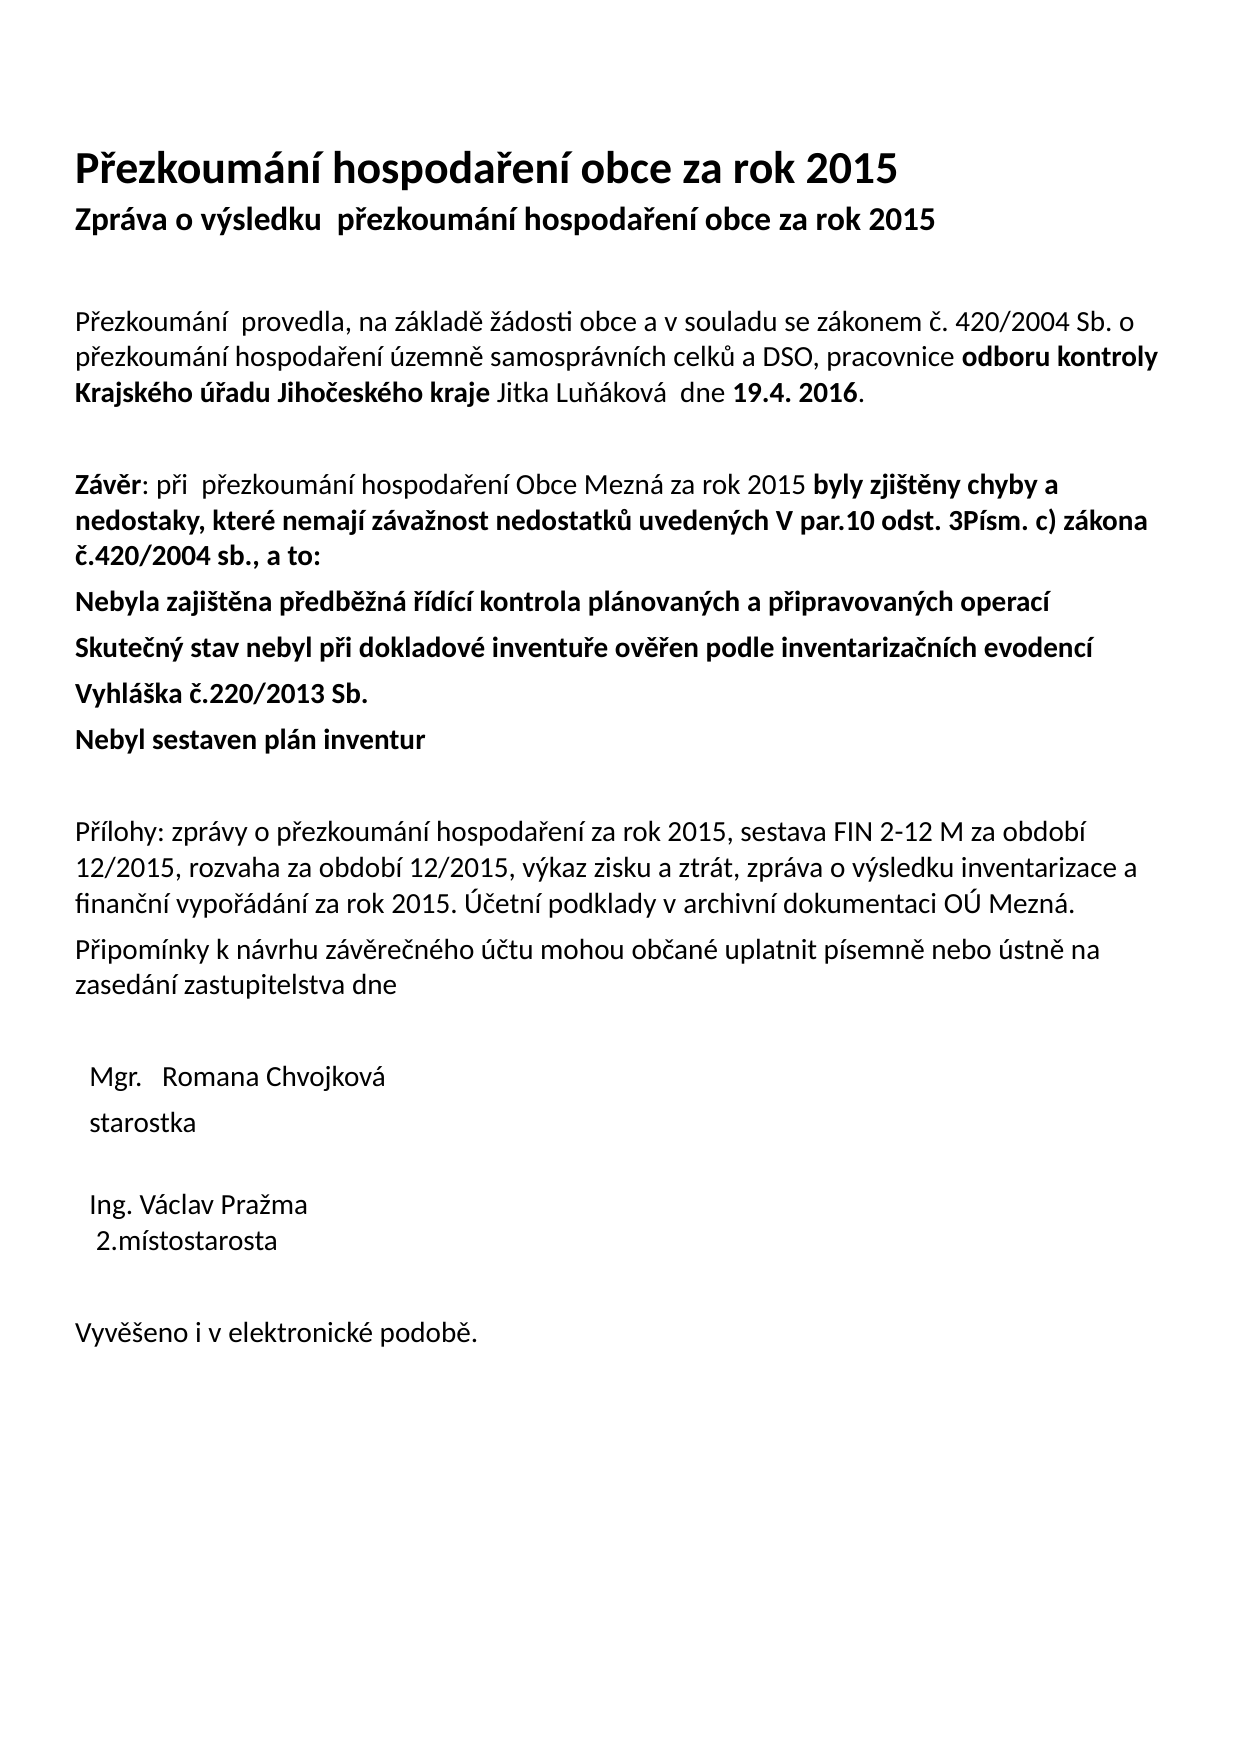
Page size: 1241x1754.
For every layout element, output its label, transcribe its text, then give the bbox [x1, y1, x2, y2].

text Přezkoumání hospodaření obce za rok 2015 [75, 139, 1165, 195]
text Vyhláška č.220/2013 Sb. [75, 675, 1165, 711]
text Nebyl sestaven plán inventur [75, 721, 1165, 757]
subtitle Zpráva o výsledku přezkoumání hospodaření obce za rok 2015 [75, 198, 1165, 239]
text Nebyla zajištěna předběžná řídící kontrola plánovaných a připravovaných operací [75, 583, 1165, 619]
text starostka [89, 1104, 1165, 1140]
text Závěr: při přezkoumání hospodaření Obce Mezná za rok 2015 byly zjištěny chyby a nedostaky, které nemají závažnost nedostatků uvedených V par.10 odst. 3Písm. c) zákona č.420/2004 sb., a to: [75, 466, 1165, 573]
text Skutečný stav nebyl při dokladové inventuře ověřen podle inventarizačních evodencí [75, 629, 1165, 665]
text Přílohy: zprávy o přezkoumání hospodaření za rok 2015, sestava FIN 2-12 M za období 12/2015, rozvaha za období 12/2015, výkaz zisku a ztrát, zpráva o výsledku inventarizace a finanční vypořádání za rok 2015. Účetní podklady v archivní dokumentaci OÚ Mezná. [75, 813, 1165, 920]
text Přezkoumání provedla, na základě žádosti obce a v souladu se zákonem č. 420/2004 Sb. o přezkoumání hospodaření územně samosprávních celků a DSO, pracovnice odboru kontroly Krajského úřadu Jihočeského kraje Jitka Luňáková dne 19.4. 2016. [75, 303, 1165, 409]
text Vyvěšeno i v elektronické podobě. [75, 1314, 1165, 1349]
text Připomínky k návrhu závěrečného účtu mohou občané uplatnit písemně nebo ústně na zasedání zastupitelstva dne [75, 931, 1165, 1002]
text Ing. Václav Pražma 2.místostarosta [89, 1151, 1165, 1257]
text Mgr. Romana Chvojková [89, 1058, 1165, 1094]
